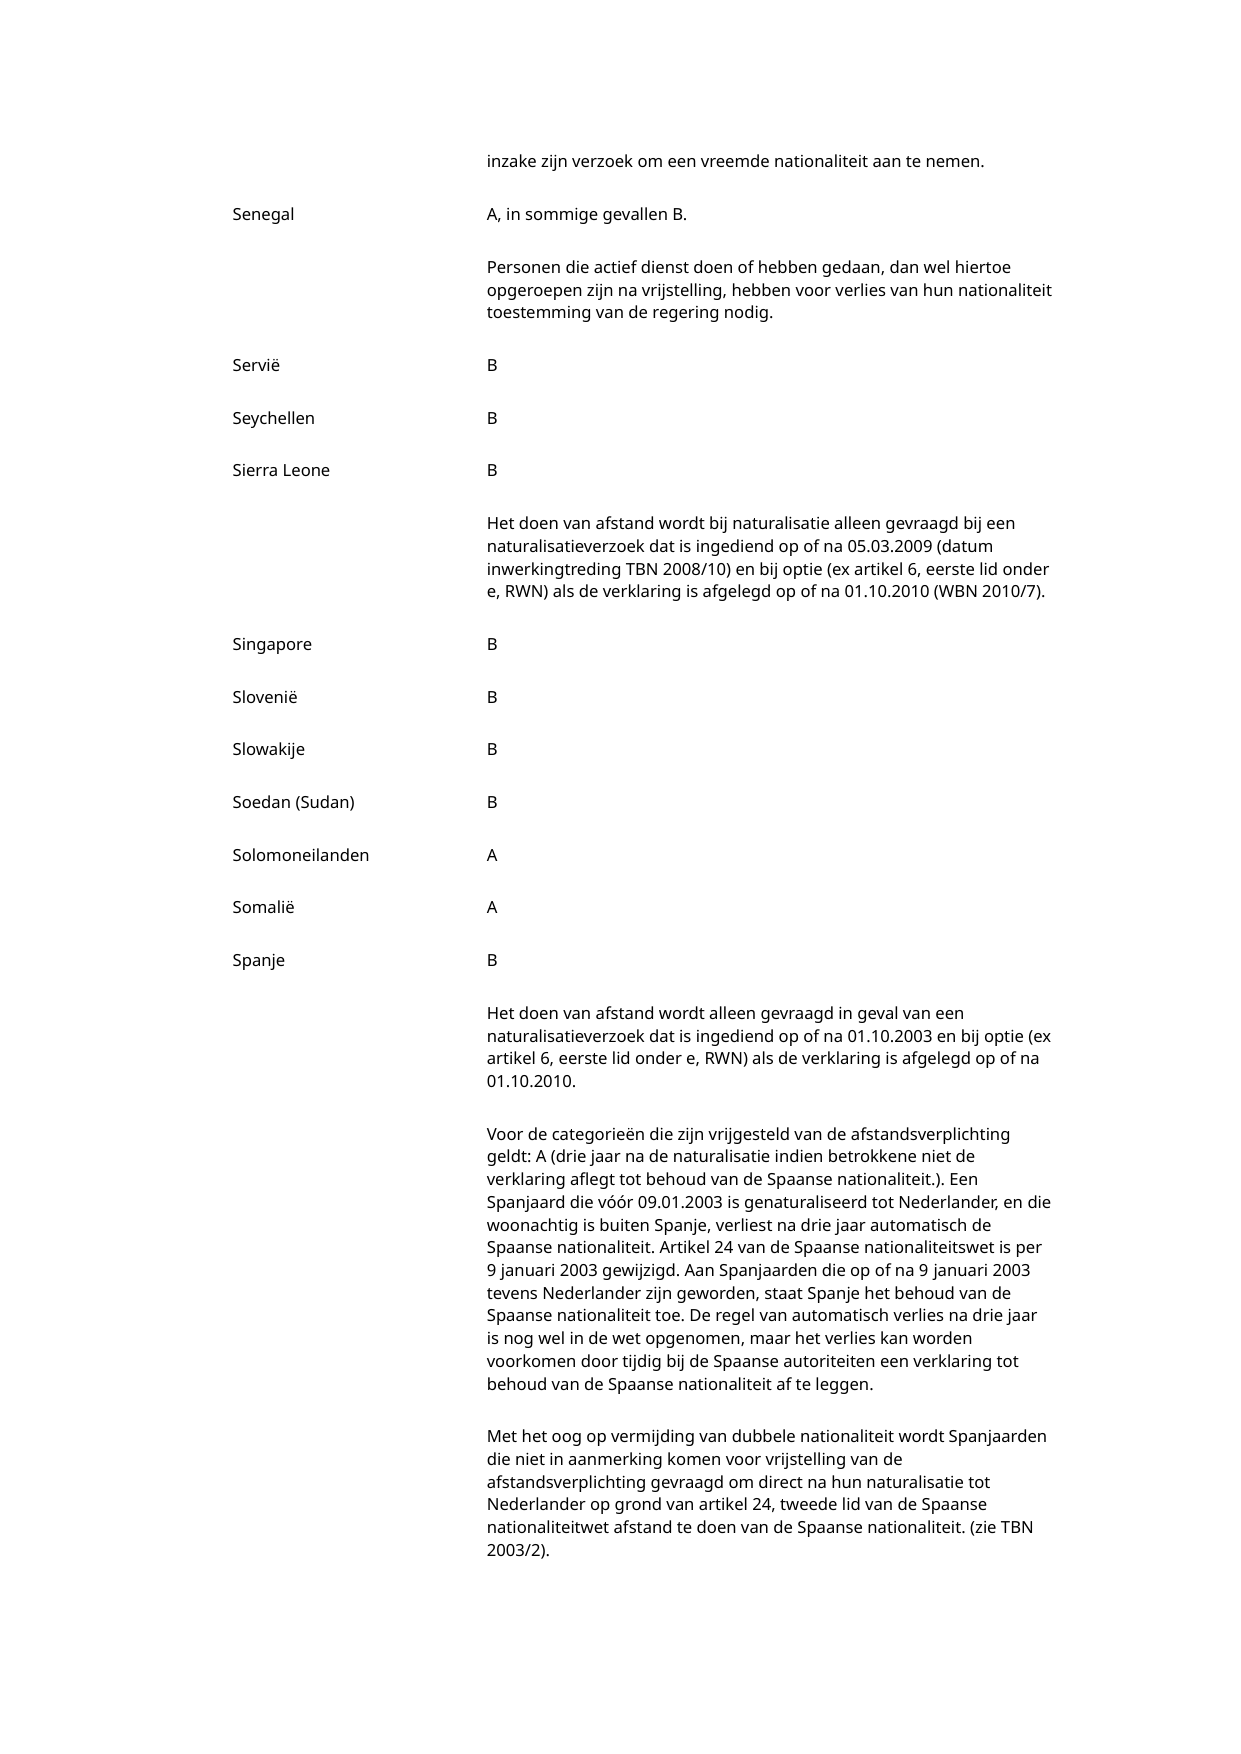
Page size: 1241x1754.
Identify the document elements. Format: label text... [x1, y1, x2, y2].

table_cell Soedan (Sudan) [233, 791, 487, 843]
table_cell Somalië [233, 896, 487, 949]
table_cell inzake zijn verzoek om een vreemde nationaliteit aan te nemen. [487, 150, 1053, 203]
table_cell Servië [233, 354, 487, 406]
table_cell B [487, 633, 1053, 685]
table_cell B Het doen van afstand wordt alleen gevraagd in geval van een naturalisatieverzoek dat is ingediend op of na 01.10.2003 en bij optie (ex artikel 6, eerste lid onder e, RWN) als de verklaring is afgelegd op of na 01.10.2010. Voor de categorieën die zijn vrijgesteld van de afstandsverplichting geldt: A (drie jaar na de naturalisatie indien betrokkene niet de verklaring aflegt tot behoud van de Spaanse nationaliteit.). Een Spanjaard die vóór 09.01.2003 is genaturaliseerd tot Nederlander, en die woonachtig is buiten Spanje, verliest na drie jaar automatisch de Spaanse nationaliteit. Artikel 24 van de Spaanse nationaliteitswet is per 9 januari 2003 gewijzigd. Aan Spanjaarden die op of na 9 januari 2003 tevens Nederlander zijn geworden, staat Spanje het behoud van de Spaanse nationaliteit toe. De regel van automatisch verlies na drie jaar is nog wel in de wet opgenomen, maar het verlies kan worden voorkomen door tijdig bij de Spaanse autoriteiten een verklaring tot behoud van de Spaanse nationaliteit af te leggen. Met het oog op vermijding van dubbele nationaliteit wordt Spanjaarden die niet in aanmerking komen voor vrijstelling van de afstandsverplichting gevraagd om direct na hun naturalisatie tot Nederlander op grond van artikel 24, tweede lid van de Spaanse nationaliteitwet afstand te doen van de Spaanse nationaliteit. (zie TBN 2003/2). [487, 949, 1053, 1591]
table_cell A, in sommige gevallen B. Personen die actief dienst doen of hebben gedaan, dan wel hiertoe opgeroepen zijn na vrijstelling, hebben voor verlies van hun nationaliteit toestemming van de regering nodig. [487, 203, 1053, 353]
table_cell B [487, 738, 1053, 791]
table_cell Slovenië [233, 685, 487, 738]
table_cell Solomoneilanden [233, 843, 487, 896]
table_cell B Het doen van afstand wordt bij naturalisatie alleen gevraagd bij een naturalisatieverzoek dat is ingediend op of na 05.03.2009 (datum inwerkingtreding TBN 2008/10) en bij optie (ex artikel 6, eerste lid onder e, RWN) als de verklaring is afgelegd op of na 01.10.2010 (WBN 2010/7). [487, 459, 1053, 632]
table_cell Seychellen [233, 406, 487, 459]
table_cell Spanje [233, 949, 487, 1591]
table_cell Slowakije [233, 738, 487, 791]
table_cell [233, 150, 487, 203]
table_cell B [487, 406, 1053, 459]
table_cell Senegal [233, 203, 487, 353]
table_cell B [487, 685, 1053, 738]
table_cell B [487, 791, 1053, 843]
table_cell B [487, 354, 1053, 406]
table_cell A [487, 843, 1053, 896]
table_cell Sierra Leone [233, 459, 487, 632]
table_cell Singapore [233, 633, 487, 685]
table_cell A [487, 896, 1053, 949]
